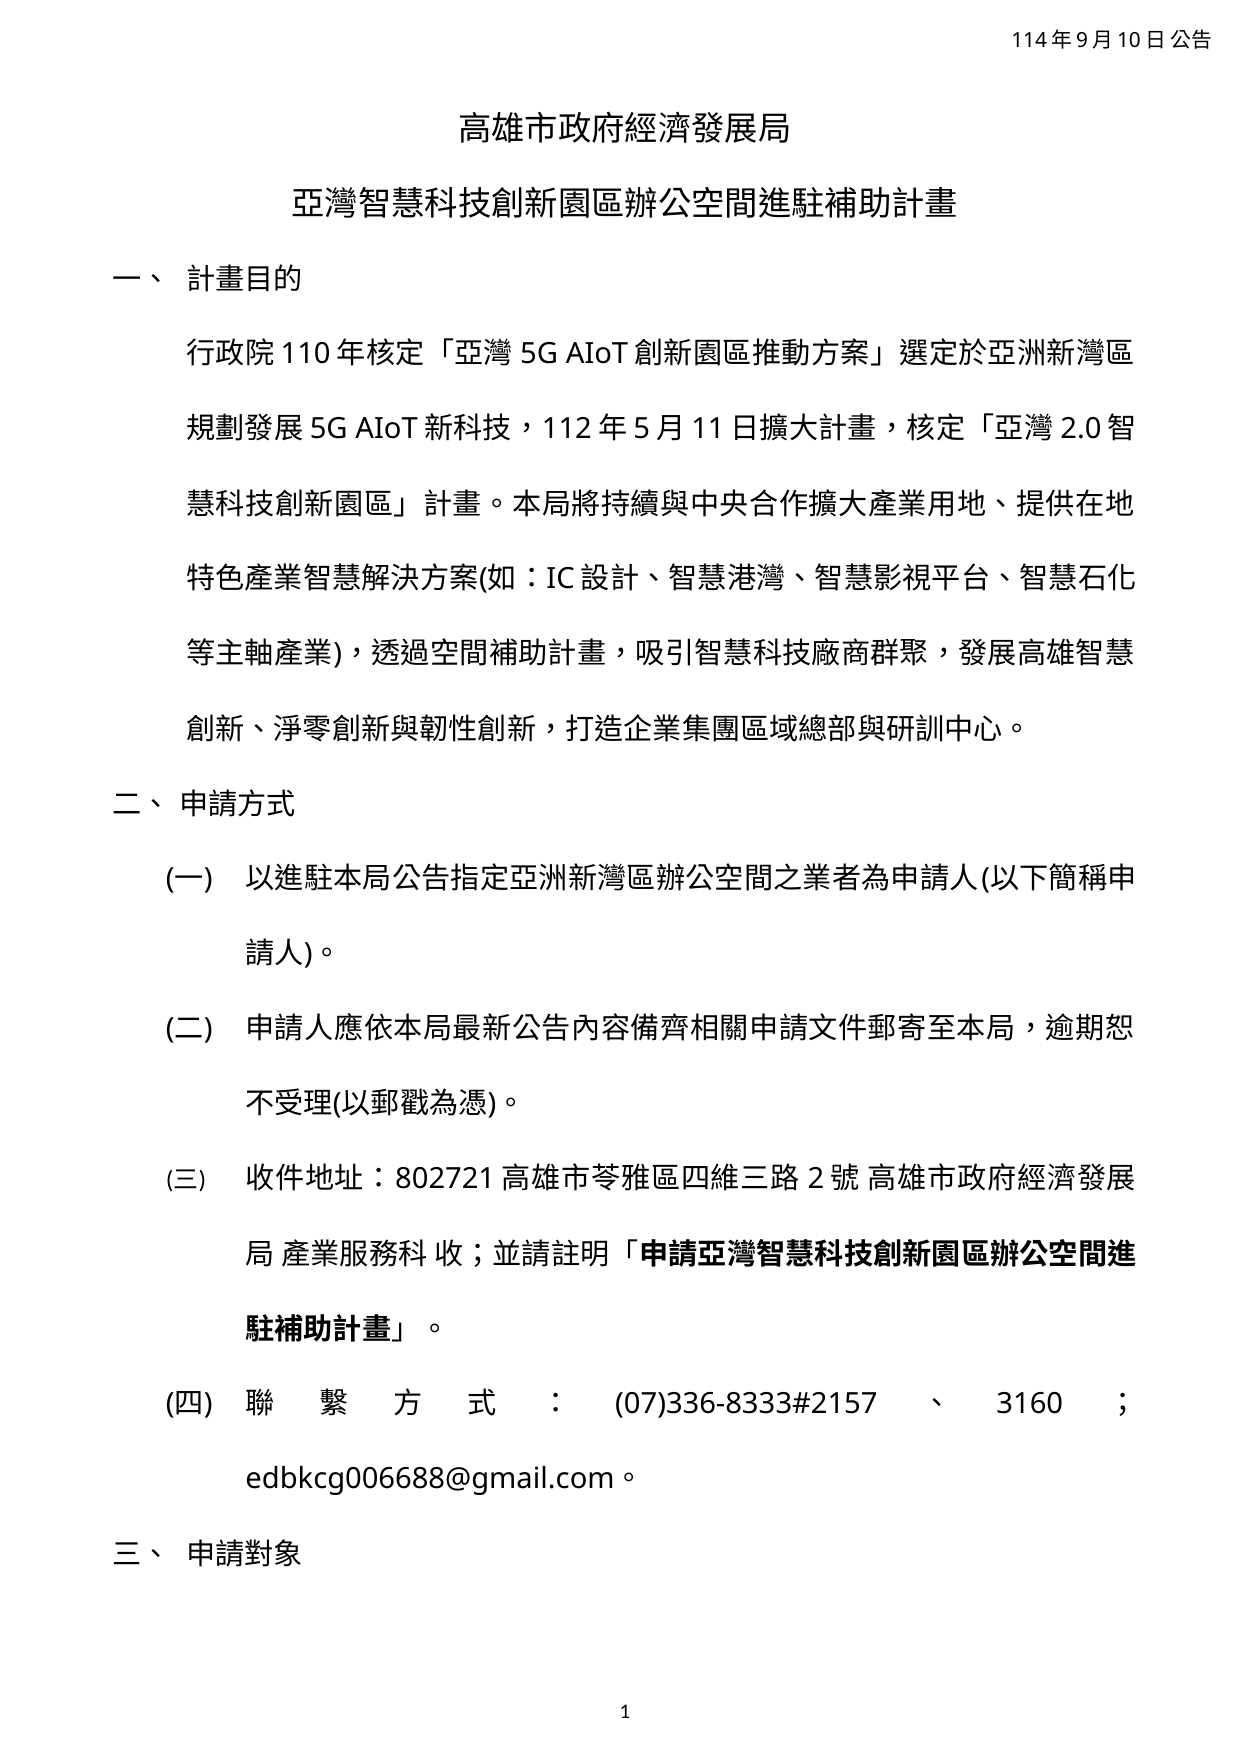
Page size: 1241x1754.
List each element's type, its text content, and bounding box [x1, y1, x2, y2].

text 高雄市政府經濟發展局 [112, 89, 1137, 164]
list 聯繫方式：(07)336-8333#2157、3160；edbkcg006688@gmail.com。 [166, 1364, 1137, 1514]
list 申請人應依本局最新公告內容備齊相關申請文件郵寄至本局，逾期恕不受理(以郵戳為憑)。 [166, 989, 1137, 1139]
list 申請方式 [112, 764, 1137, 839]
text 亞灣智慧科技創新園區辦公空間進駐補助計畫 [112, 164, 1137, 239]
list 收件地址：802721高雄市苓雅區四維三路2號 高雄市政府經濟發展局 產業服務科 收；並請註明「申請亞灣智慧科技創新園區辦公空間進駐補助計畫」。 [166, 1139, 1137, 1364]
text 行政院110年核定「亞灣5G AIoT創新園區推動方案」選定於亞洲新灣區規劃發展5G AIoT新科技，112年5月11日擴大計畫，核定「亞灣2.0智慧科技創新園區」計畫。本局將持續與中央合作擴大產業用地、提供在地特色產業智慧解決方案(如：IC設計、智慧港灣、智慧影視平台、智慧石化等主軸產業)，透過空間補助計畫，吸引智慧科技廠商群聚，發展高雄智慧創新、淨零創新與韌性創新，打造企業集團區域總部與研訓中心。 [186, 314, 1137, 764]
list 計畫目的 [112, 239, 1137, 314]
list 以進駐本局公告指定亞洲新灣區辦公空間之業者為申請人(以下簡稱申請人)。 [166, 839, 1137, 989]
list 申請對象 [112, 1514, 1137, 1589]
